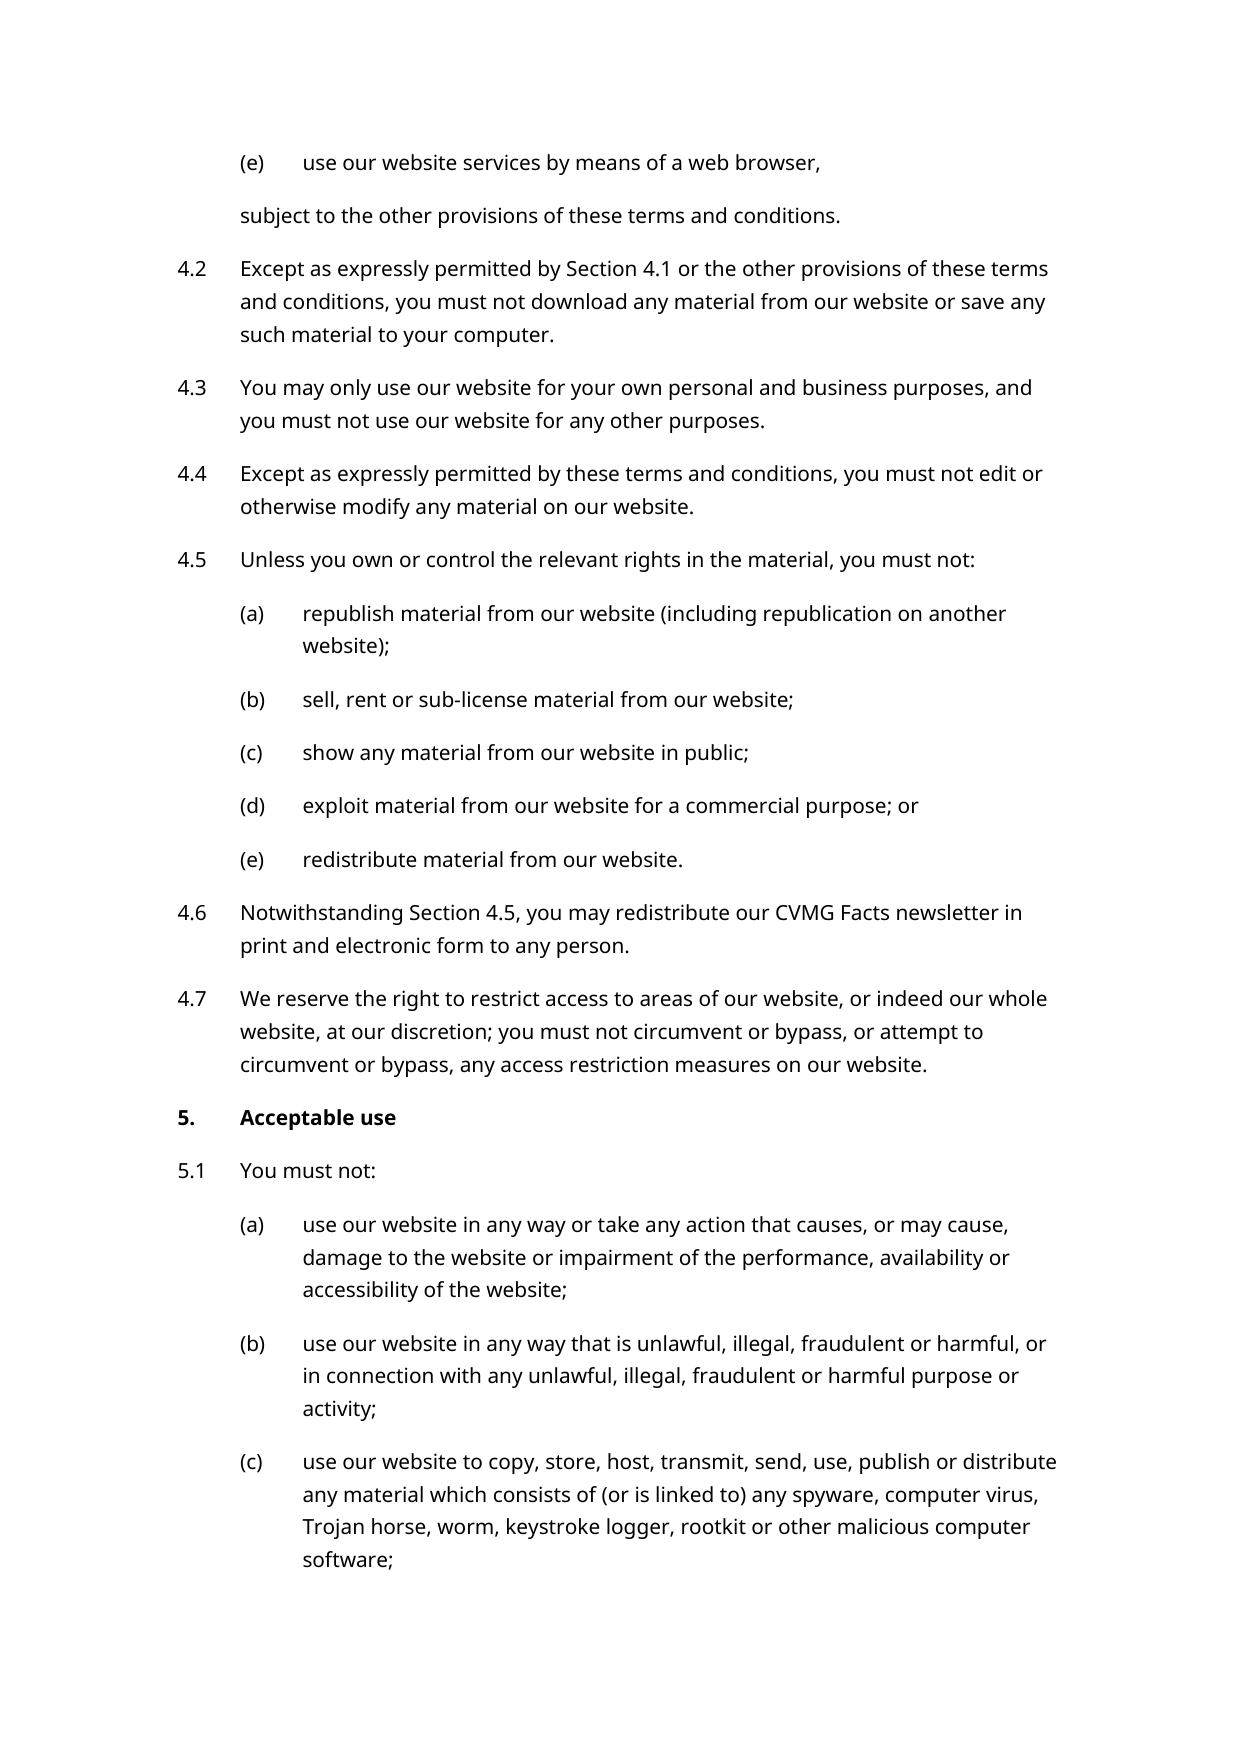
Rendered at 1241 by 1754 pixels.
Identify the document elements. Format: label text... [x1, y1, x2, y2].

list (c) use our website to copy, store, host, transmit, send, use, publish or distribute any material which consists of (or is linked to) any spyware, computer virus, Trojan horse, worm, keystroke logger, rootkit or other malicious computer software; [240, 1447, 1063, 1573]
text 4.7 We reserve the right to restrict access to areas of our website, or indeed our whole website, at our discretion; you must not circumvent or bypass, or attempt to circumvent or bypass, any access restriction measures on our website. [177, 984, 1063, 1078]
text 4.6 Notwithstanding Section 4.5, you may redistribute our CVMG Facts newsletter in print and electronic form to any person. [177, 898, 1063, 959]
text 5.1 You must not: [177, 1157, 1063, 1185]
text 4.5 Unless you own or control the relevant rights in the material, you must not: [177, 545, 1063, 574]
list (a) use our website in any way or take any action that causes, or may cause, damage to the website or impairment of the performance, availability or accessibility of the website; [240, 1210, 1063, 1304]
text 4.2 Except as expressly permitted by Section 4.1 or the other provisions of these terms and conditions, you must not download any material from our website or save any such material to your computer. [177, 254, 1063, 348]
list (b) use our website in any way that is unlawful, illegal, fraudulent or harmful, or in connection with any unlawful, illegal, fraudulent or harmful purpose or activity; [240, 1329, 1063, 1422]
list (e) redistribute material from our website. [240, 845, 1063, 873]
list subject to the other provisions of these terms and conditions. [177, 201, 1063, 229]
text 5. Acceptable use [177, 1103, 1063, 1132]
list (d) exploit material from our website for a commercial purpose; or [240, 792, 1063, 820]
list (c) show any material from our website in public; [240, 738, 1063, 767]
text 4.4 Except as expressly permitted by these terms and conditions, you must not edit or otherwise modify any material on our website. [177, 459, 1063, 520]
text 4.3 You may only use our website for your own personal and business purposes, and you must not use our website for any other purposes. [177, 373, 1063, 434]
list (b) sell, rent or sub-license material from our website; [240, 685, 1063, 713]
list (a) republish material from our website (including republication on another website); [240, 599, 1063, 660]
list (e) use our website services by means of a web browser, [240, 148, 1063, 176]
